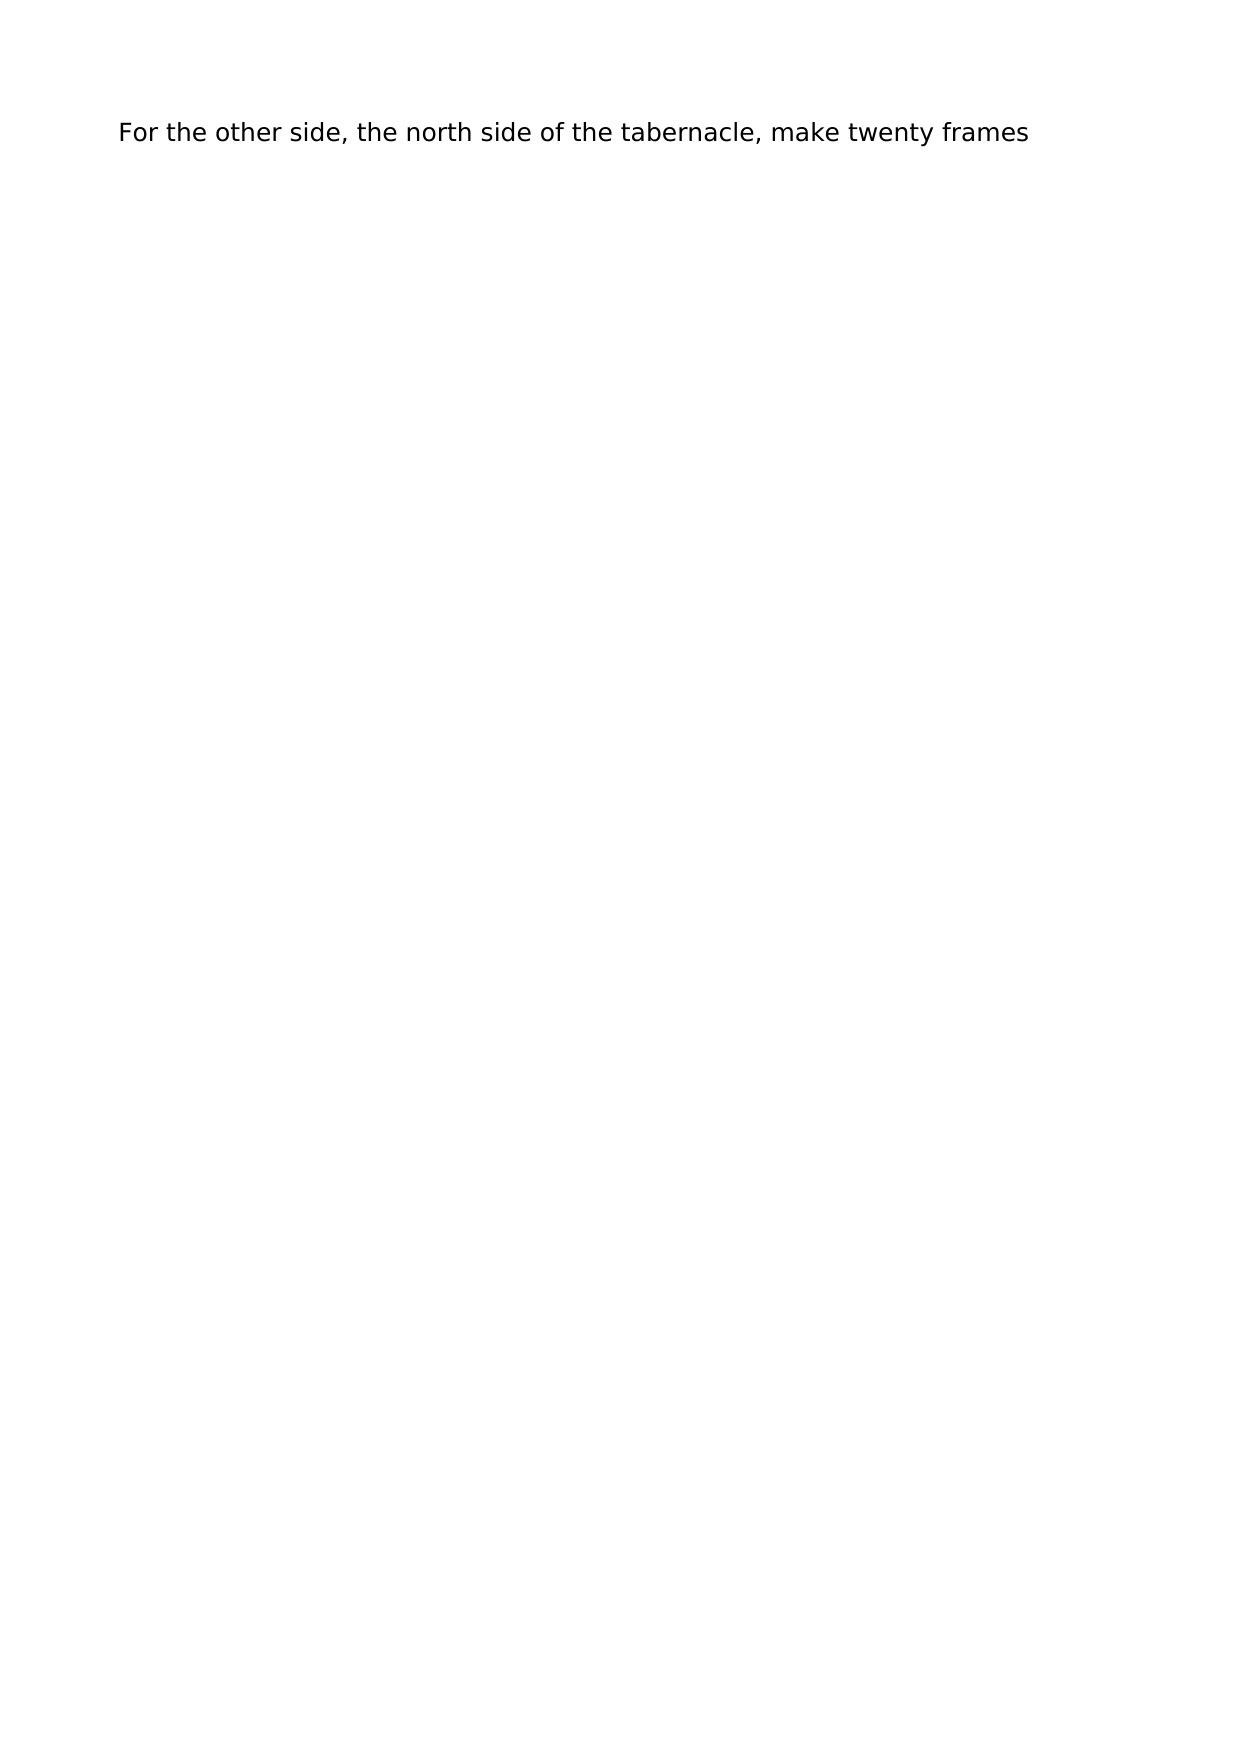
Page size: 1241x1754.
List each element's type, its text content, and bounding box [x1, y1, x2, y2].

text For the other side, the north side of the tabernacle, make twenty frames [118, 118, 1122, 147]
